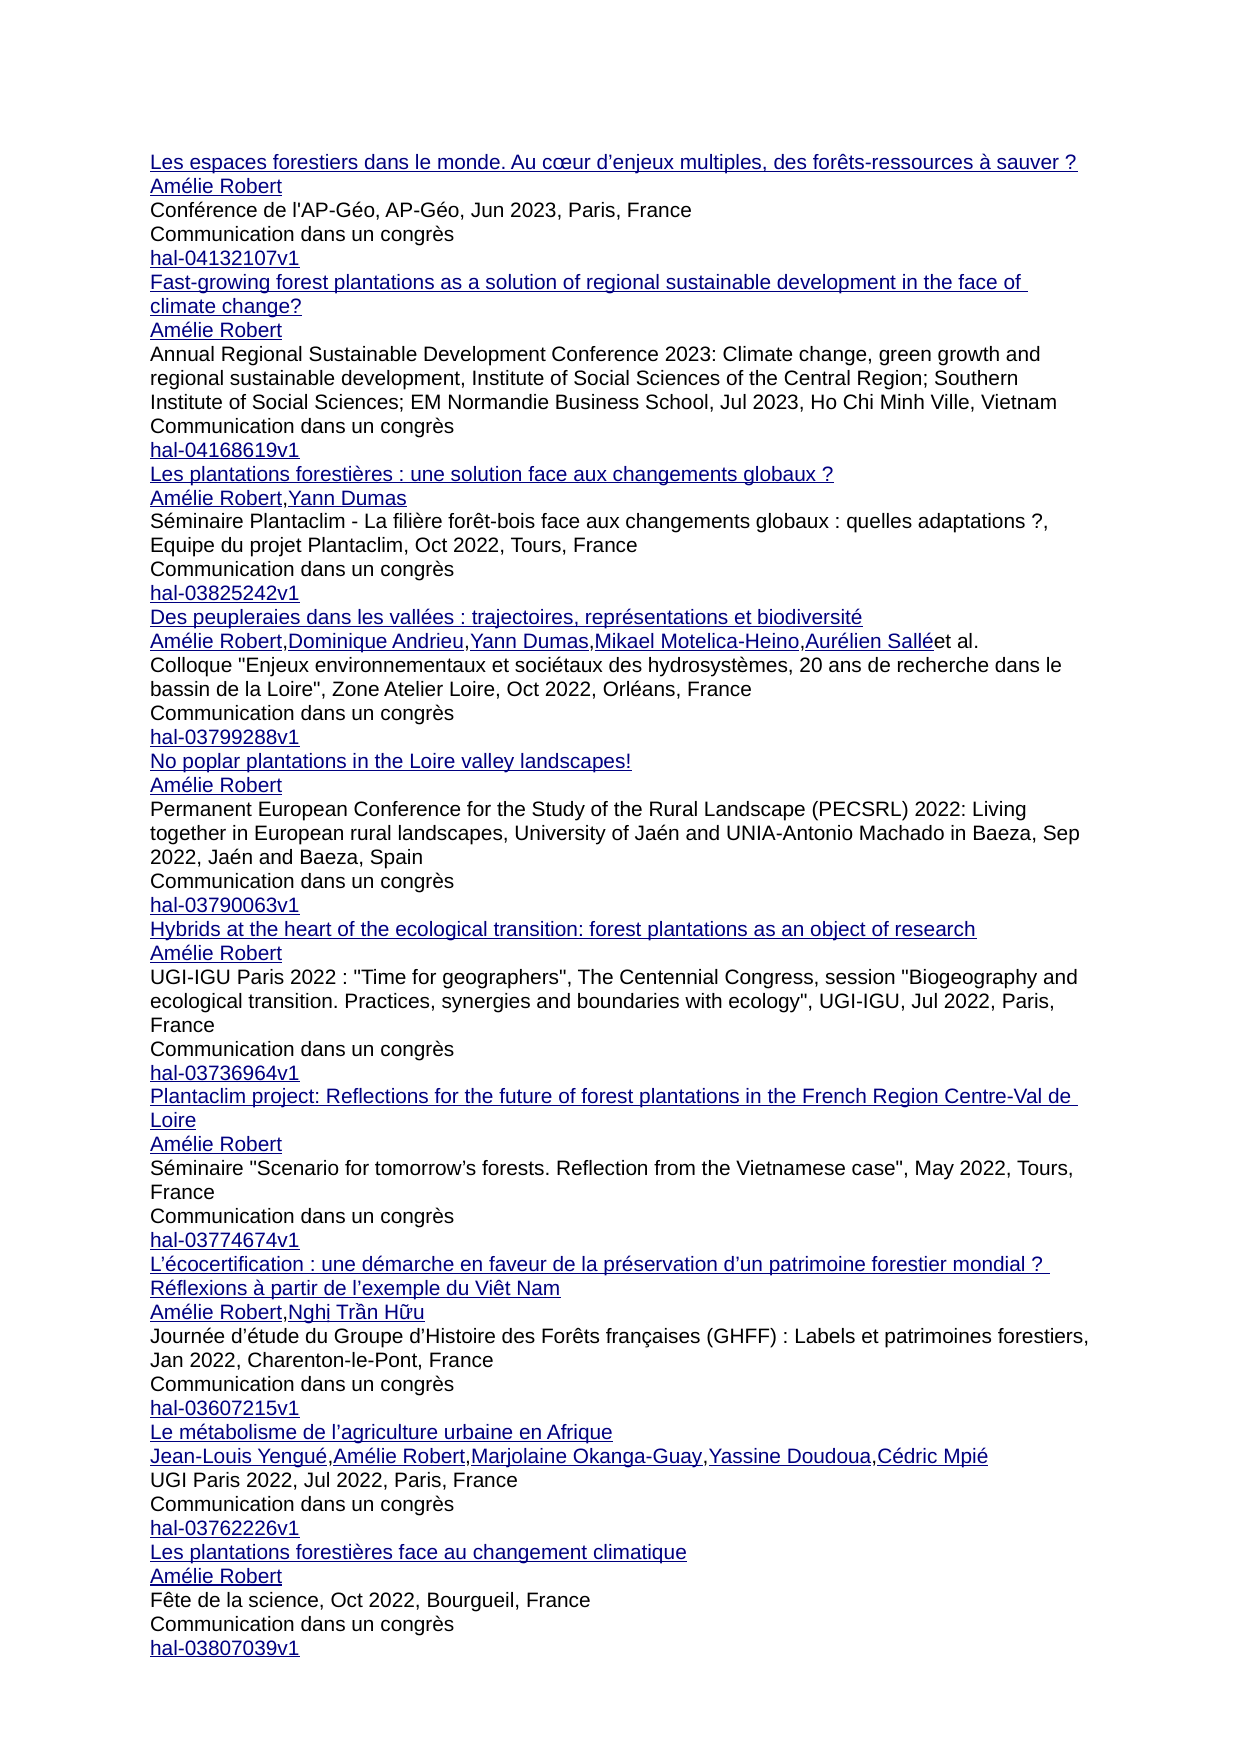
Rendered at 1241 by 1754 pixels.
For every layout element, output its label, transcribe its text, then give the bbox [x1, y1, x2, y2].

table_cell Le métabolisme de l’agriculture urbaine en Afrique Jean-Louis Yengué,Amélie Robert,Marjolaine Okanga-Guay,Yassine Doudoua,Cédric Mpié UGI Paris 2022, Jul 2022, Paris, France Communication dans un congrès hal-03762226v1 [150, 1420, 1090, 1539]
table_cell Hybrids at the heart of the ecological transition: forest plantations as an object of research Amélie Robert UGI-IGU Paris 2022 : "Time for geographers", The Centennial Congress, session "Biogeography and ecological transition. Practices, synergies and boundaries with ecology", UGI-IGU, Jul 2022, Paris, France Communication dans un congrès hal-03736964v1 [150, 917, 1090, 1084]
table_cell Les espaces forestiers dans le monde. Au cœur d’enjeux multiples, des forêts-ressources à sauver ? Amélie Robert Conférence de l'AP-Géo, AP-Géo, Jun 2023, Paris, France Communication dans un congrès hal-04132107v1 [150, 150, 1090, 270]
table_cell Les plantations forestières : une solution face aux changements globaux ? Amélie Robert,Yann Dumas Séminaire Plantaclim - La filière forêt-bois face aux changements globaux : quelles adaptations ?, Equipe du projet Plantaclim, Oct 2022, Tours, France Communication dans un congrès hal-03825242v1 [150, 461, 1090, 605]
table_cell No poplar plantations in the Loire valley landscapes! Amélie Robert Permanent European Conference for the Study of the Rural Landscape (PECSRL) 2022: Living together in European rural landscapes, University of Jaén and UNIA-Antonio Machado in Baeza, Sep 2022, Jaén and Baeza, Spain Communication dans un congrès hal-03790063v1 [150, 749, 1090, 917]
table_cell Fast-growing forest plantations as a solution of regional sustainable development in the face of climate change? Amélie Robert Annual Regional Sustainable Development Conference 2023: Climate change, green growth and regional sustainable development, Institute of Social Sciences of the Central Region; Southern Institute of Social Sciences; EM Normandie Business School, Jul 2023, Ho Chi Minh Ville, Vietnam Communication dans un congrès hal-04168619v1 [150, 270, 1090, 461]
table_cell Plantaclim project: Reflections for the future of forest plantations in the French Region Centre-Val de Loire Amélie Robert Séminaire "Scenario for tomorrow’s forests. Reflection from the Vietnamese case", May 2022, Tours, France Communication dans un congrès hal-03774674v1 [150, 1084, 1090, 1252]
table_cell L’écocertification : une démarche en faveur de la préservation d’un patrimoine forestier mondial ? Réflexions à partir de l’exemple du Viêt Nam Amélie Robert,Nghị Trần Hữu Journée d’étude du Groupe d’Histoire des Forêts françaises (GHFF) : Labels et patrimoines forestiers, Jan 2022, Charenton-le-Pont, France Communication dans un congrès hal-03607215v1 [150, 1252, 1090, 1420]
table_cell Des peupleraies dans les vallées : trajectoires, représentations et biodiversité Amélie Robert,Dominique Andrieu,Yann Dumas,Mikael Motelica-Heino,Aurélien Salléet al. Colloque "Enjeux environnementaux et sociétaux des hydrosystèmes, 20 ans de recherche dans le bassin de la Loire", Zone Atelier Loire, Oct 2022, Orléans, France Communication dans un congrès hal-03799288v1 [150, 605, 1090, 749]
table_cell Les plantations forestières face au changement climatique Amélie Robert Fête de la science, Oct 2022, Bourgueil, France Communication dans un congrès hal-03807039v1 [150, 1540, 1090, 1659]
